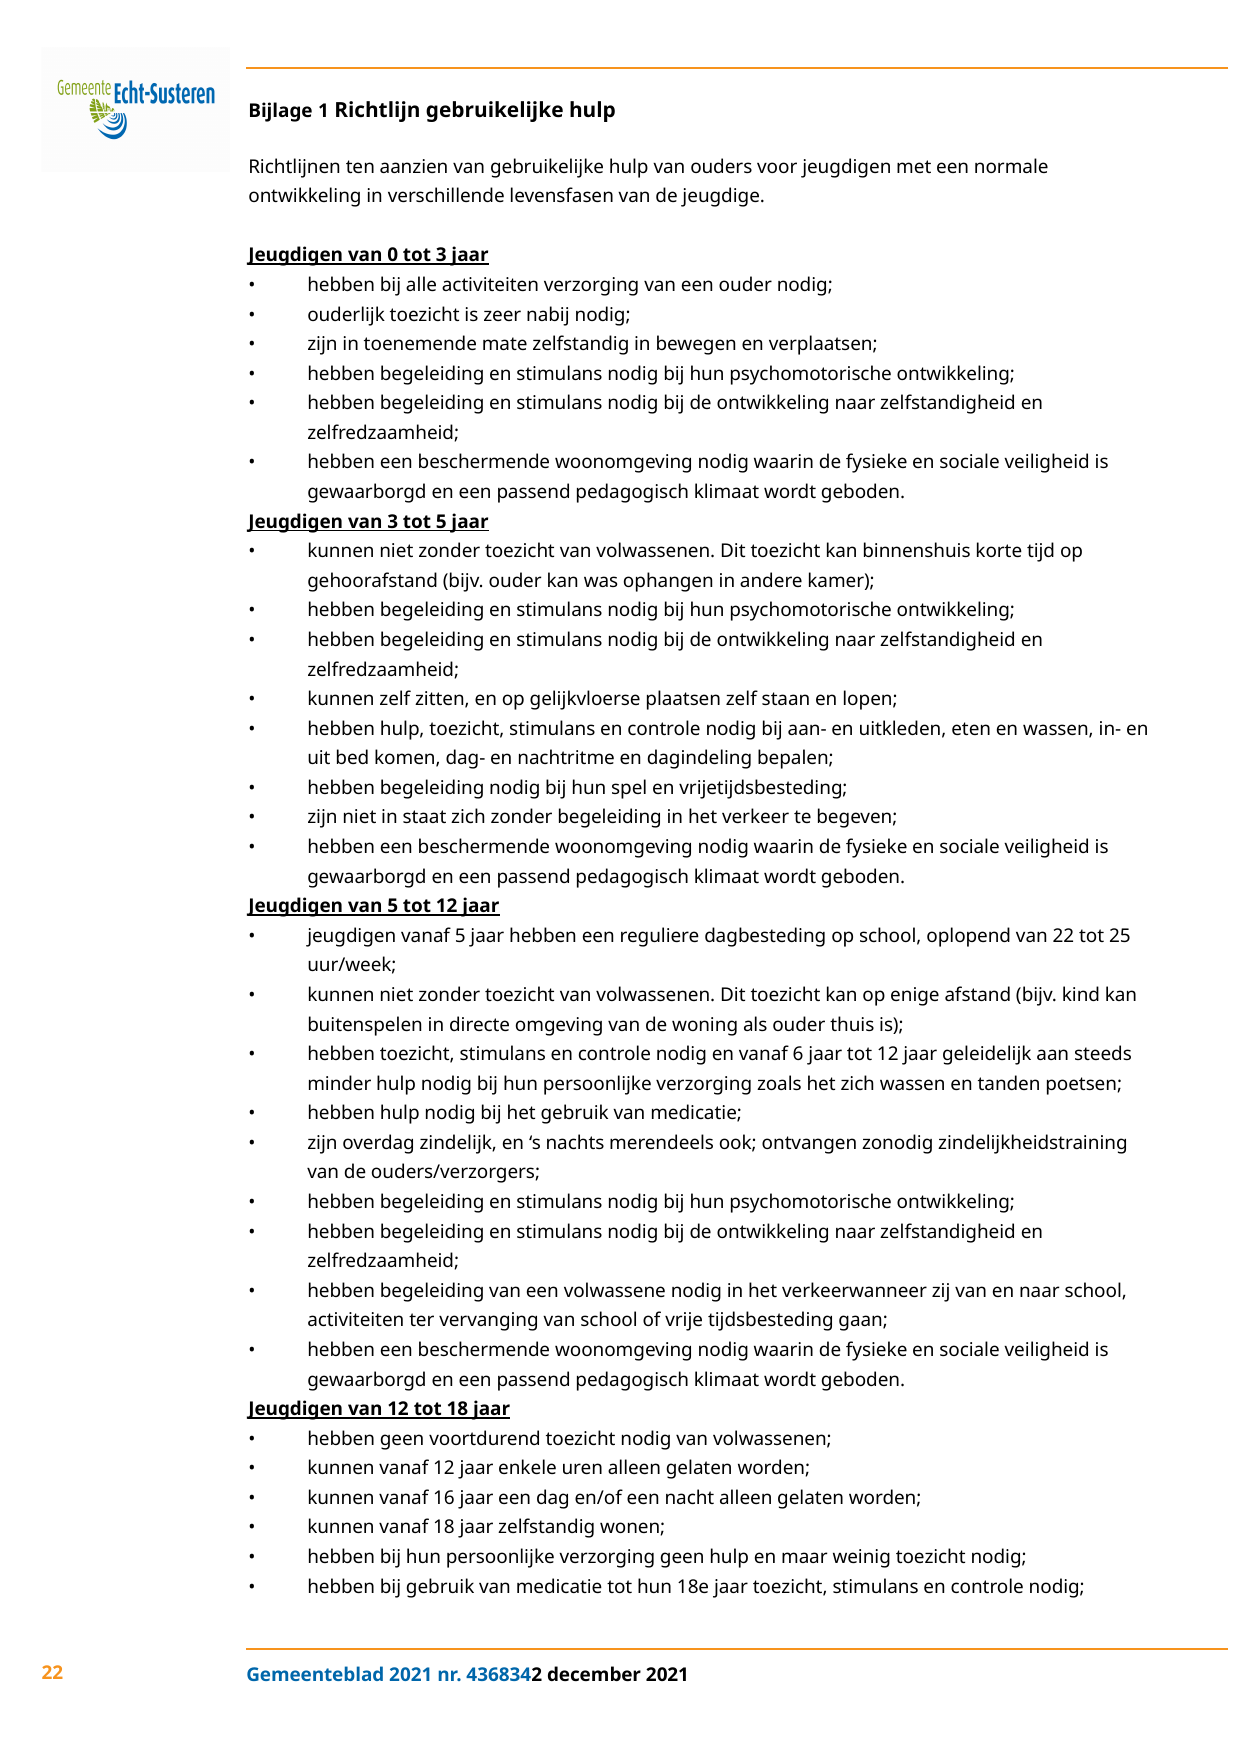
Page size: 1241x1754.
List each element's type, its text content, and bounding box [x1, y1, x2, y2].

list hebben bij gebruik van medicatie tot hun 18e jaar toezicht, stimulans en controle nodig; [248, 1573, 1152, 1599]
list hebben begeleiding en stimulans nodig bij hun psychomotorische ontwikkeling; [248, 597, 1152, 622]
list hebben een beschermende woonomgeving nodig waarin de fysieke en sociale veiligheid is gewaarborgd en een passend pedagogisch klimaat wordt geboden. [248, 833, 1152, 889]
list hebben hulp, toezicht, stimulans en controle nodig bij aan- en uitkleden, eten en wassen, in- en uit bed komen, dag- en nachtritme en dagindeling bepalen; [248, 715, 1152, 770]
list zijn overdag zindelijk, en ‘s nachts merendeels ook; ontvangen zonodig zindelijkheidstraining van de ouders/verzorgers; [248, 1129, 1152, 1184]
text Jeugdigen van 3 tot 5 jaar [248, 508, 1152, 534]
list kunnen vanaf 18 jaar zelfstandig wonen; [248, 1514, 1152, 1539]
list ouderlijk toezicht is zeer nabij nodig; [248, 301, 1152, 327]
list hebben begeleiding en stimulans nodig bij hun psychomotorische ontwikkeling; [248, 1188, 1152, 1214]
list hebben een beschermende woonomgeving nodig waarin de fysieke en sociale veiligheid is gewaarborgd en een passend pedagogisch klimaat wordt geboden. [248, 1336, 1152, 1392]
list hebben hulp nodig bij het gebruik van medicatie; [248, 1099, 1152, 1125]
list zijn in toenemende mate zelfstandig in bewegen en verplaatsen; [248, 330, 1152, 356]
picture [41, 47, 231, 172]
list hebben toezicht, stimulans en controle nodig en vanaf 6 jaar tot 12 jaar geleidelijk aan steeds minder hulp nodig bij hun persoonlijke verzorging zoals het zich wassen en tanden poetsen; [248, 1040, 1152, 1096]
list hebben begeleiding en stimulans nodig bij de ontwikkeling naar zelfstandigheid en zelfredzaamheid; [248, 626, 1152, 682]
list hebben begeleiding en stimulans nodig bij de ontwikkeling naar zelfstandigheid en zelfredzaamheid; [248, 1218, 1152, 1273]
text Jeugdigen van 0 tot 3 jaar [248, 242, 1152, 267]
list hebben begeleiding van een volwassene nodig in het verkeerwanneer zij van en naar school, activiteiten ter vervanging van school of vrije tijdsbesteding gaan; [248, 1277, 1152, 1332]
list hebben een beschermende woonomgeving nodig waarin de fysieke en sociale veiligheid is gewaarborgd en een passend pedagogisch klimaat wordt geboden. [248, 449, 1152, 504]
list hebben bij alle activiteiten verzorging van een ouder nodig; [248, 271, 1152, 297]
text Jeugdigen van 5 tot 12 jaar [248, 892, 1152, 918]
list hebben begeleiding en stimulans nodig bij de ontwikkeling naar zelfstandigheid en zelfredzaamheid; [248, 389, 1152, 445]
text Bijlage 1 Richtlijn gebruikelijke hulp [248, 95, 1152, 123]
text Richtlijnen ten aanzien van gebruikelijke hulp van ouders voor jeugdigen met een normale ontwikkeling in verschillende levensfasen van de jeugdige. [248, 153, 1152, 208]
list jeugdigen vanaf 5 jaar hebben een reguliere dagbesteding op school, oplopend van 22 tot 25 uur/week; [248, 922, 1152, 977]
list hebben bij hun persoonlijke verzorging geen hulp en maar weinig toezicht nodig; [248, 1543, 1152, 1569]
list kunnen niet zonder toezicht van volwassenen. Dit toezicht kan binnenshuis korte tijd op gehoorafstand (bijv. ouder kan was ophangen in andere kamer); [248, 537, 1152, 593]
list hebben geen voortdurend toezicht nodig van volwassenen; [248, 1425, 1152, 1451]
list zijn niet in staat zich zonder begeleiding in het verkeer te begeven; [248, 804, 1152, 829]
list kunnen vanaf 16 jaar een dag en/of een nacht alleen gelaten worden; [248, 1484, 1152, 1510]
list hebben begeleiding en stimulans nodig bij hun psychomotorische ontwikkeling; [248, 360, 1152, 386]
text Jeugdigen van 12 tot 18 jaar [248, 1395, 1152, 1421]
list kunnen zelf zitten, en op gelijkvloerse plaatsen zelf staan en lopen; [248, 685, 1152, 711]
list kunnen niet zonder toezicht van volwassenen. Dit toezicht kan op enige afstand (bijv. kind kan buitenspelen in directe omgeving van de woning als ouder thuis is); [248, 981, 1152, 1037]
list hebben begeleiding nodig bij hun spel en vrijetijdsbesteding; [248, 774, 1152, 800]
list kunnen vanaf 12 jaar enkele uren alleen gelaten worden; [248, 1454, 1152, 1480]
